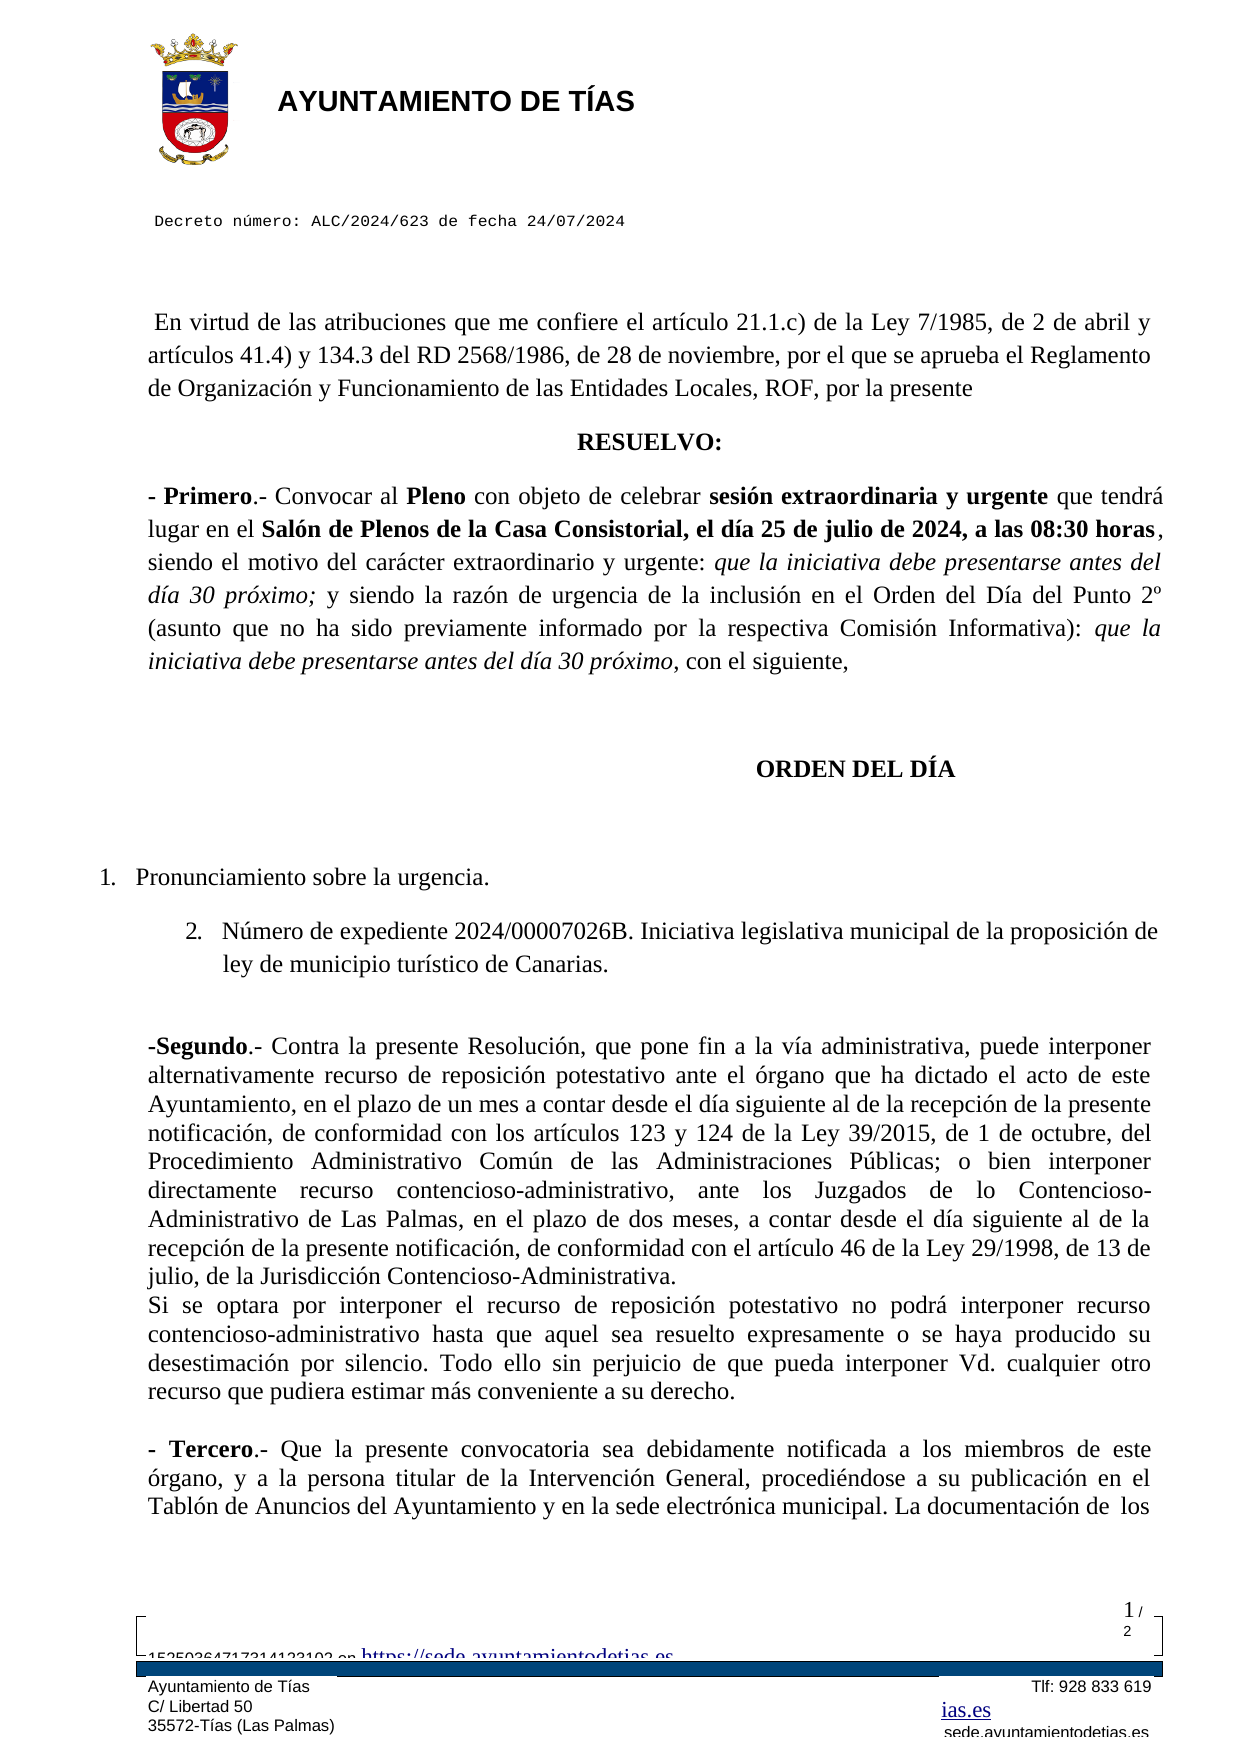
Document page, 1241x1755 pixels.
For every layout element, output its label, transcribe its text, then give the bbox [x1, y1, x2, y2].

text Si se optara por interponer el recurso de reposición potestativo no podrá interponer recurso contencioso-administrativo hasta que aquel sea resuelto expresamente o se haya producido su desestimación por silencio. Todo ello sin perjuicio de que pueda interponer Vd. cualquier otro recurso que pudiera estimar más conveniente a su derecho. [148, 1290, 1152, 1405]
text -Segundo.- Contra la presente Resolución, que pone fin a la vía administrativa, puede interponer alternativamente recurso de reposición potestativo ante el órgano que ha dictado el acto de este Ayuntamiento, en el plazo de un mes a contar desde el día siguiente al de la recepción de la presente notificación, de conformidad con los artículos 123 y 124 de la Ley 39/2015, de 1 de octubre, del Procedimiento Administrativo Común de las Administraciones Públicas; o bien interponer directamente recurso contencioso-administrativo, ante los Juzgados de lo Contencioso- Administrativo de Las Palmas, en el plazo de dos meses, a contar desde el día siguiente al de la recepción de la presente notificación, de conformidad con el artículo 46 de la Ley 29/1998, de 13 de julio, de la Jurisdicción Contencioso-Administrativa. [148, 1031, 1152, 1290]
list Tercero.- Que la presente convocatoria sea debidamente notificada a los miembros de este órgano, y a la persona titular de la Intervención General, procediéndose a su publicación en el Tablón de Anuncios del Ayuntamiento y en la sede electrónica municipal. La documentación de los [148, 1434, 1152, 1520]
list Número de expediente 2024/00007026B. Iniciativa legislativa municipal de la proposición de ley de municipio turístico de Canarias. [185, 916, 1163, 977]
subtitle RESUELVO: [548, 427, 752, 456]
text Decreto número: ALC/2024/623 de fecha 24/07/2024 [154, 214, 1163, 231]
list Pronunciamiento sobre la urgencia. [99, 862, 1163, 891]
list Primero.- Convocar al Pleno con objeto de celebrar sesión extraordinaria y urgente que tendrá lugar en el Salón de Plenos de la Casa Consistorial, el día 25 de julio de 2024, a las 08:30 horas, siendo el motivo del carácter extraordinario y urgente: que la iniciativa debe presentarse antes del día 30 próximo; y siendo la razón de urgencia de la inclusión en el Orden del Día del Punto 2º (asunto que no ha sido previamente informado por la respectiva Comisión Informativa): que la iniciativa debe presentarse antes del día 30 próximo, con el siguiente, [148, 481, 1163, 675]
text En virtud de las atribuciones que me confiere el artículo 21.1.c) de la Ley 7/1985, de 2 de abril y artículos 41.4) y 134.3 del RD 2568/1986, de 28 de noviembre, por el que se aprueba el Reglamento de Organización y Funcionamiento de las Entidades Locales, ROF, por la presente [148, 307, 1152, 402]
subtitle ORDEN DEL DÍA [548, 754, 1163, 783]
